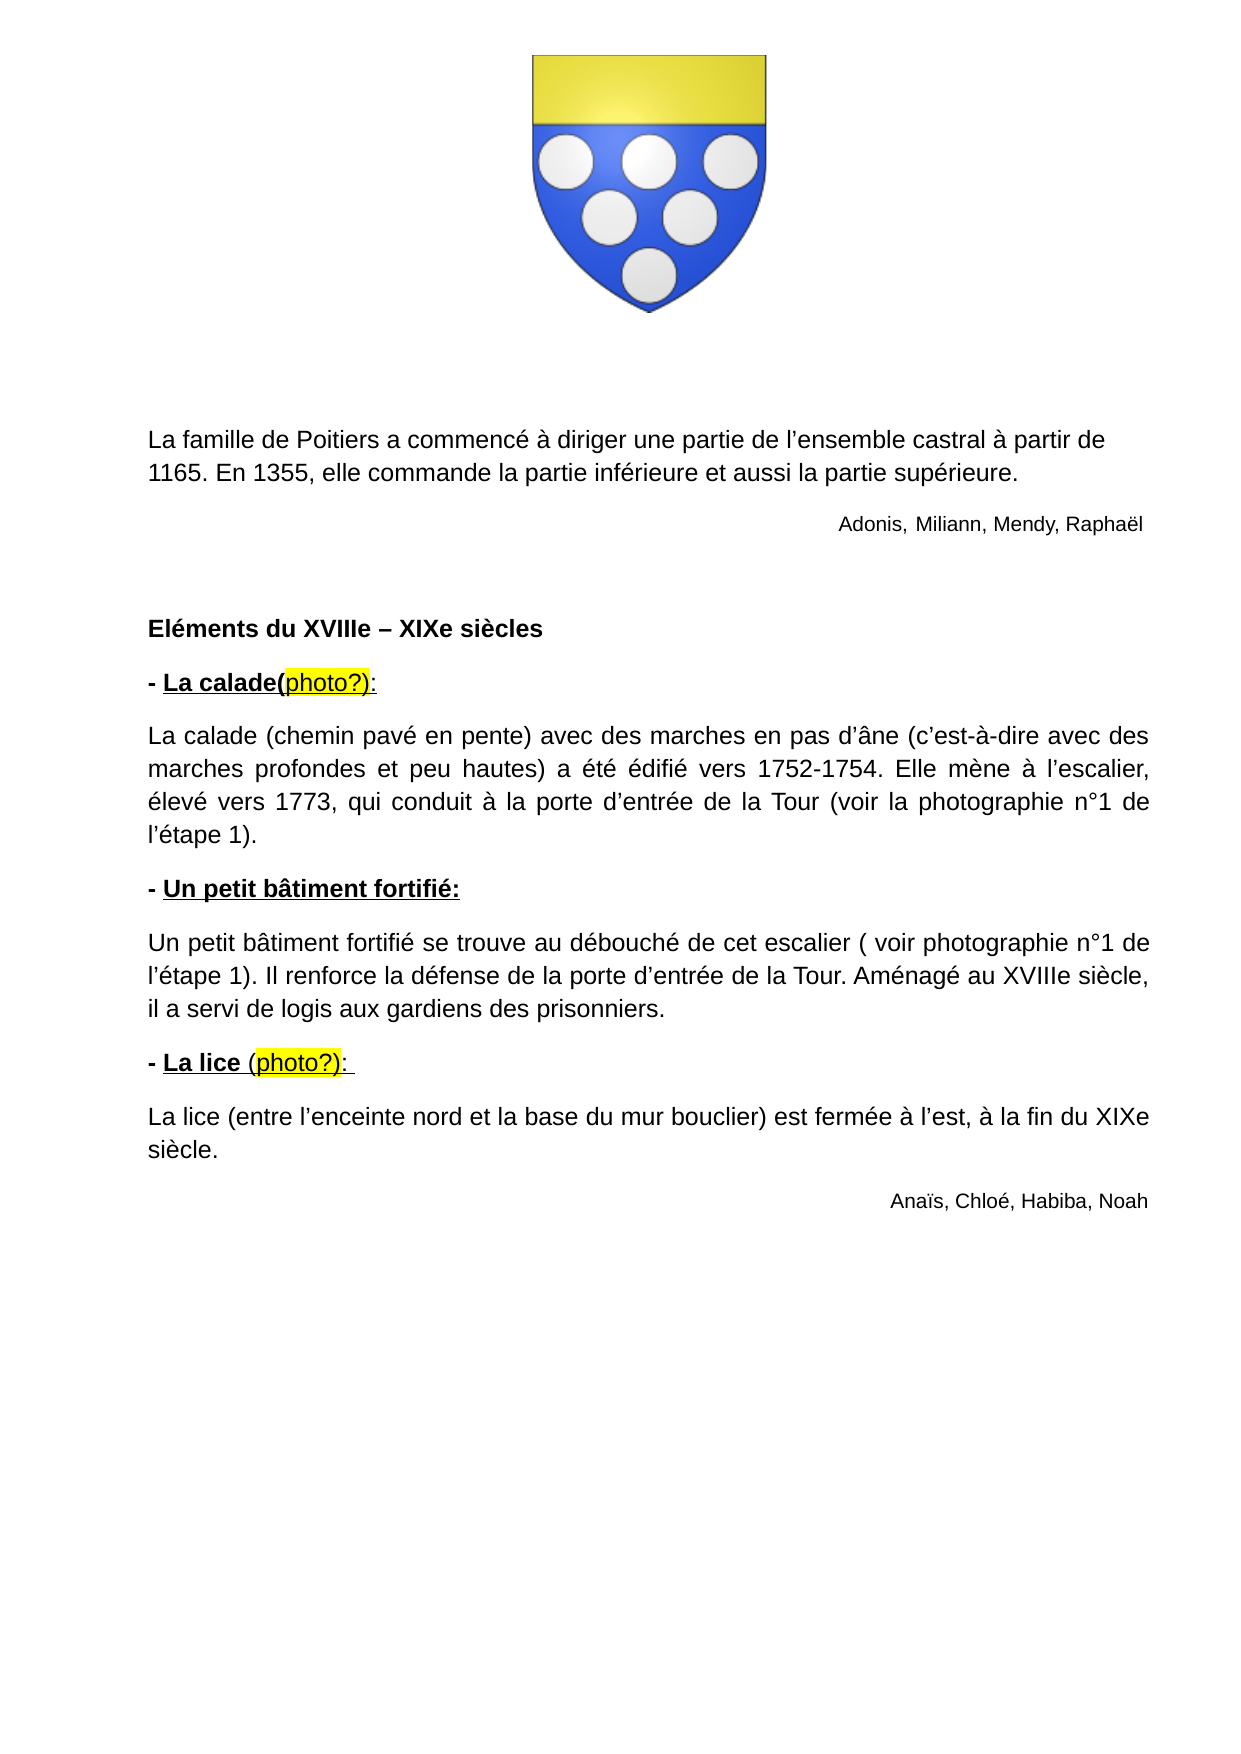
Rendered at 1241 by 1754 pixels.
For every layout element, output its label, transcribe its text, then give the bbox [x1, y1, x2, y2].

text - Un petit bâtiment fortifié: [148, 874, 1152, 903]
text La famille de Poitiers a commencé à diriger une partie de l’ensemble castral à partir de 1165. En 1355, elle commande la partie inférieure et aussi la partie supérieure. [148, 424, 1152, 486]
text Eléments du XVIIIe – XIXe siècles [148, 614, 1152, 642]
text La lice (entre l’enceinte nord et la base du mur bouclier) est fermée à l’est, à la fin du XIXe siècle. [148, 1102, 1152, 1164]
picture [532, 55, 767, 313]
text La calade (chemin pavé en pente) avec des marches en pas d’âne (c’est-à-dire avec des marches profondes et peu hautes) a été édifié vers 1752-1754. Elle mène à l’escalier, élevé vers 1773, qui conduit à la porte d’entrée de la Tour (voir la photographie n°1 de l’étape 1). [148, 721, 1152, 849]
text Adonis, Miliann, Mendy, Raphaël [148, 511, 1152, 535]
text Un petit bâtiment fortifié se trouve au débouché de cet escalier ( voir photographie n°1 de l’étape 1). Il renforce la défense de la porte d’entrée de la Tour. Aménagé au XVIIIe siècle, il a servi de logis aux gardiens des prisonniers. [148, 928, 1152, 1023]
text Anaïs, Chloé, Habiba, Noah [148, 1189, 1152, 1213]
text - La lice (photo?): [148, 1048, 1152, 1077]
text - La calade(photo?): [148, 667, 1152, 696]
